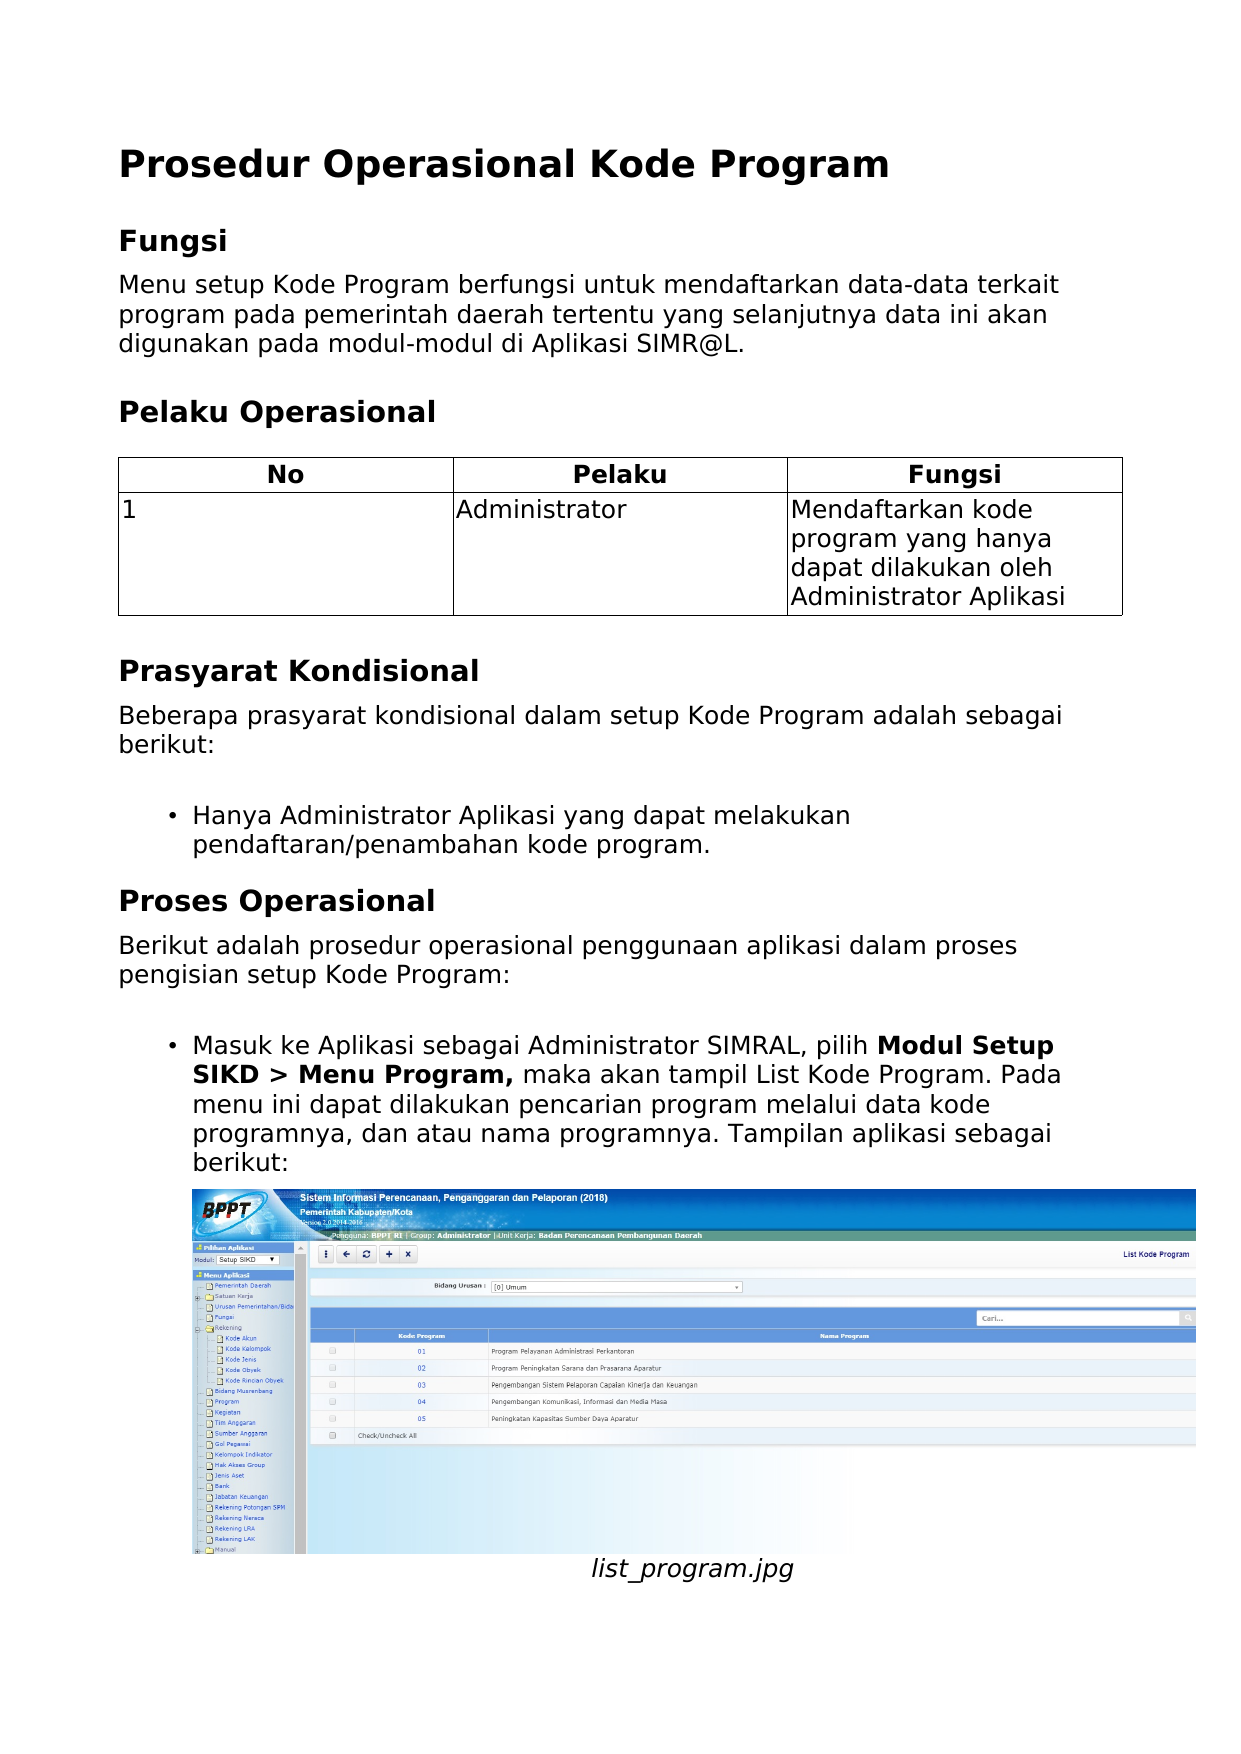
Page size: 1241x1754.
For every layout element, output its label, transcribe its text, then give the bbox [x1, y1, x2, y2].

text Berikut adalah prosedur operasional penggunaan aplikasi dalam proses pengisian setup Kode Program: [118, 931, 1122, 989]
table_cell Mendaftarkan kode program yang hanya dapat dilakukan oleh Administrator Aplikasi [788, 493, 1122, 615]
text Menu setup Kode Program berfungsi untuk mendaftarkan data-data terkait program pada pemerintah daerah tertentu yang selanjutnya data ini akan digunakan pada modul-modul di Aplikasi SIMR@L. [118, 271, 1122, 358]
table_cell 1 [119, 493, 453, 615]
subtitle Pelaku Operasional [118, 396, 1122, 430]
subtitle Prasyarat Kondisional [118, 654, 1122, 688]
table_header Fungsi [788, 458, 1122, 492]
list list_program.jpg [192, 1554, 1196, 1583]
subtitle Fungsi [118, 224, 1122, 258]
list Hanya Administrator Aplikasi yang dapat melakukan pendaftaran/penambahan kode program. [177, 801, 1122, 860]
text Beberapa prasyarat kondisional dalam setup Kode Program adalah sebagai berikut: [118, 701, 1122, 759]
list Masuk ke Aplikasi sebagai Administrator SIMRAL, pilih Modul Setup SIKD > Menu Program, maka akan tampil List Kode Program. Pada menu ini dapat dilakukan pencarian program melalui data kode programnya, dan atau nama programnya. Tampilan aplikasi sebagai berikut: [177, 1031, 1196, 1583]
subtitle Prosedur Operasional Kode Program [118, 143, 1122, 187]
subtitle Proses Operasional [118, 885, 1122, 919]
table_cell Administrator [454, 493, 787, 615]
picture [192, 1189, 1196, 1554]
table_header No [119, 458, 453, 492]
table_header Pelaku [454, 458, 787, 492]
